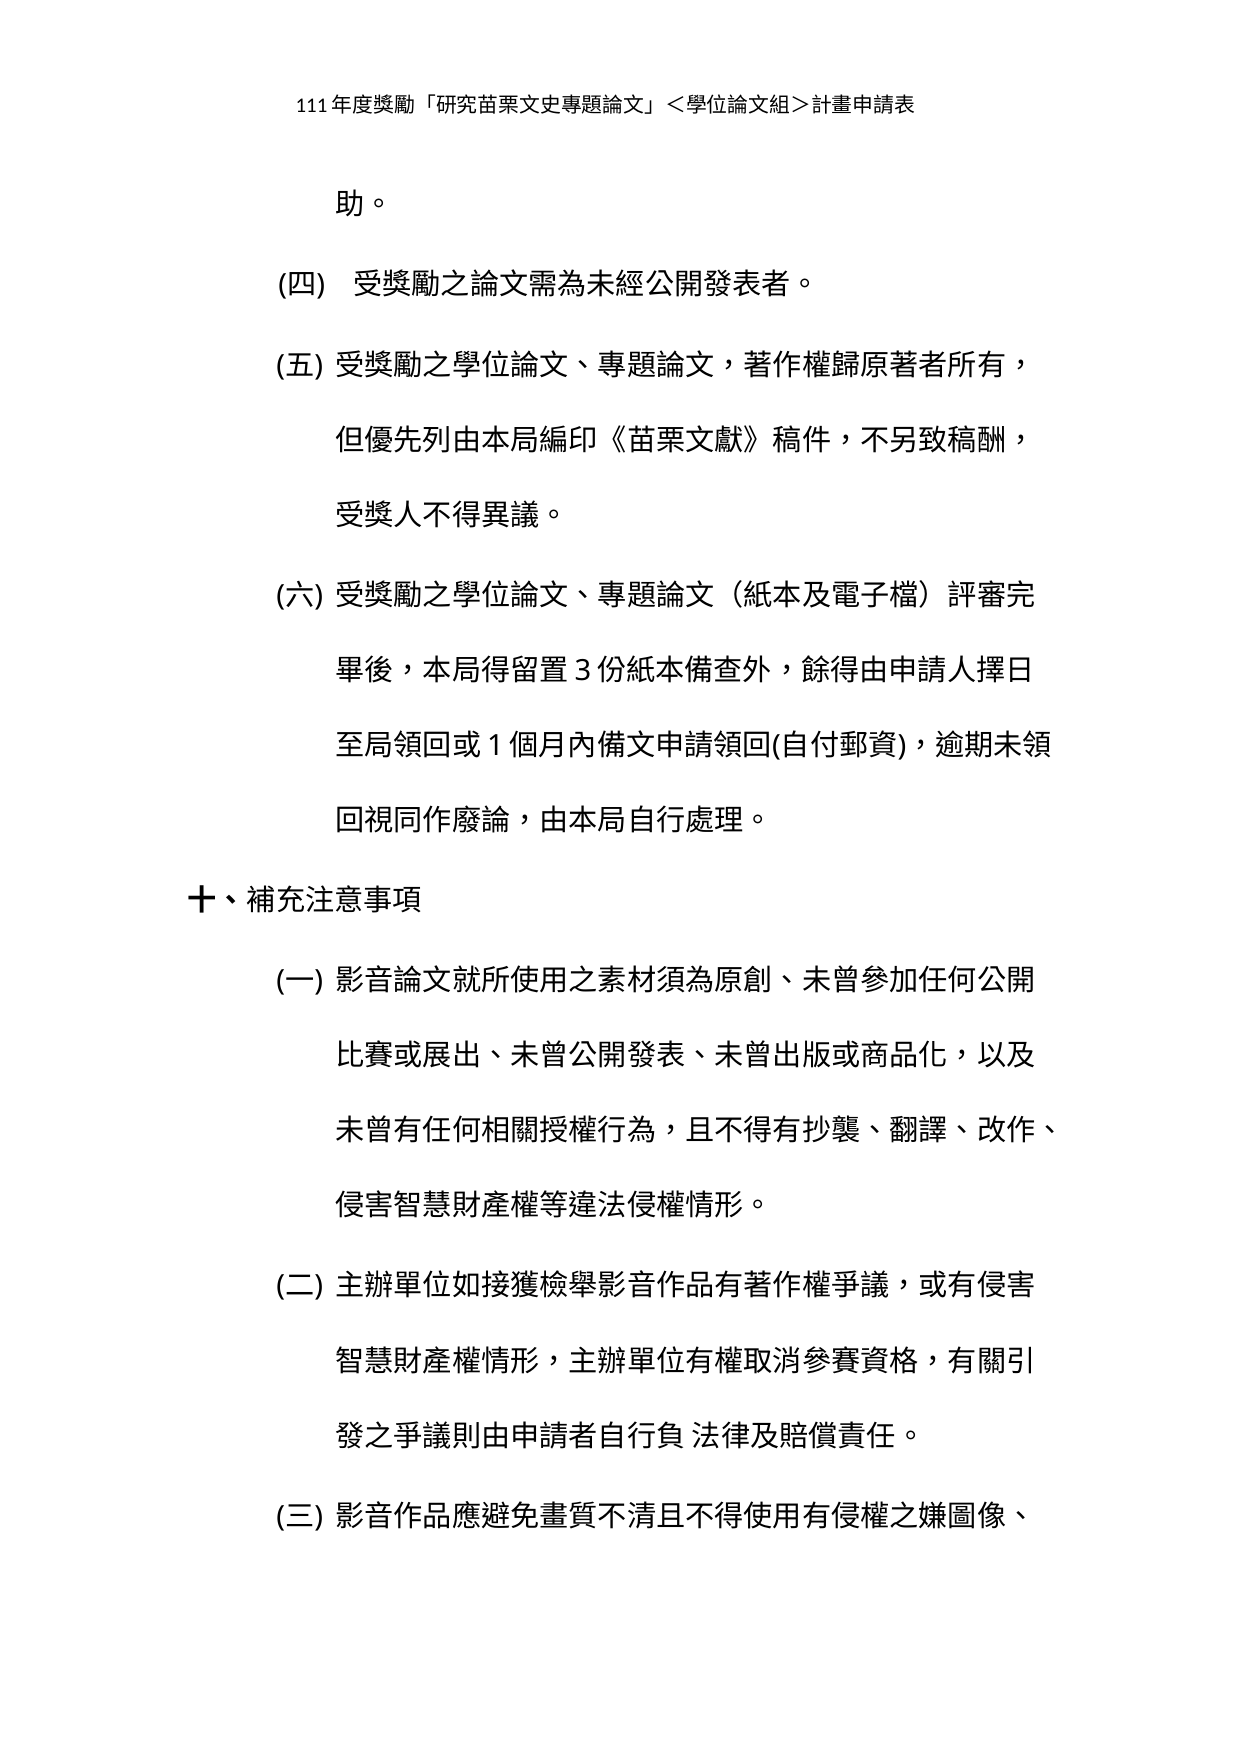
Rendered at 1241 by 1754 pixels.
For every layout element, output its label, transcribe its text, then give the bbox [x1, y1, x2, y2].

list 受獎勵之學位論文、專題論文，著作權歸原著者所有，但優先列由本局編印《苗栗文獻》稿件，不另致稿酬，受獎人不得異議。 [276, 325, 1053, 550]
list 受獎勵之論文需為未經公開發表者。 [278, 245, 1053, 320]
list 影音論文就所使用之素材須為原創、未曾參加任何公開比賽或展出、未曾公開發表、未曾出版或商品化，以及未曾有任何相關授權行為，且不得有抄襲、翻譯、改作、侵害智慧財產權等違法侵權情形。 [276, 941, 1053, 1241]
list 補充注意事項 [187, 860, 1053, 935]
list 受獎勵之學位論文、專題論文（紙本及電子檔）評審完畢後，本局得留置3份紙本備查外，餘得由申請人擇日至局領回或1個月內備文申請領回(自付郵資)，逾期未領回視同作廢論，由本局自行處理。 [276, 555, 1053, 855]
list 主辦單位如接獲檢舉影音作品有著作權爭議，或有侵害智慧財產權情形，主辦單位有權取消參賽資格，有關引發之爭議則由申請者自行負 法律及賠償責任。 [276, 1246, 1053, 1471]
list 影音作品應避免畫質不清且不得使用有侵權之嫌圖像、音樂，並禁止抄襲或複製他人作品。內容禁止涉及色情、暴力、毀謗、人身攻擊或其他不雅之作品，禁止侵害他人隱私權或妨礙社會正當風俗及公共秩序作品，或違反中華民國相關法令規定等情事。 [276, 1476, 1053, 1551]
list 論文如有引用他人資料，應註明出處，受獎勵人並應保證所完成之著作無侵害他人著作權或其他權益，或違反法令之事。如有上述情事，受獎勵人同意自行負責，與本局無涉，並應返還已支領之獎勵金，亦不得再申請獎助。 [276, 164, 1053, 239]
